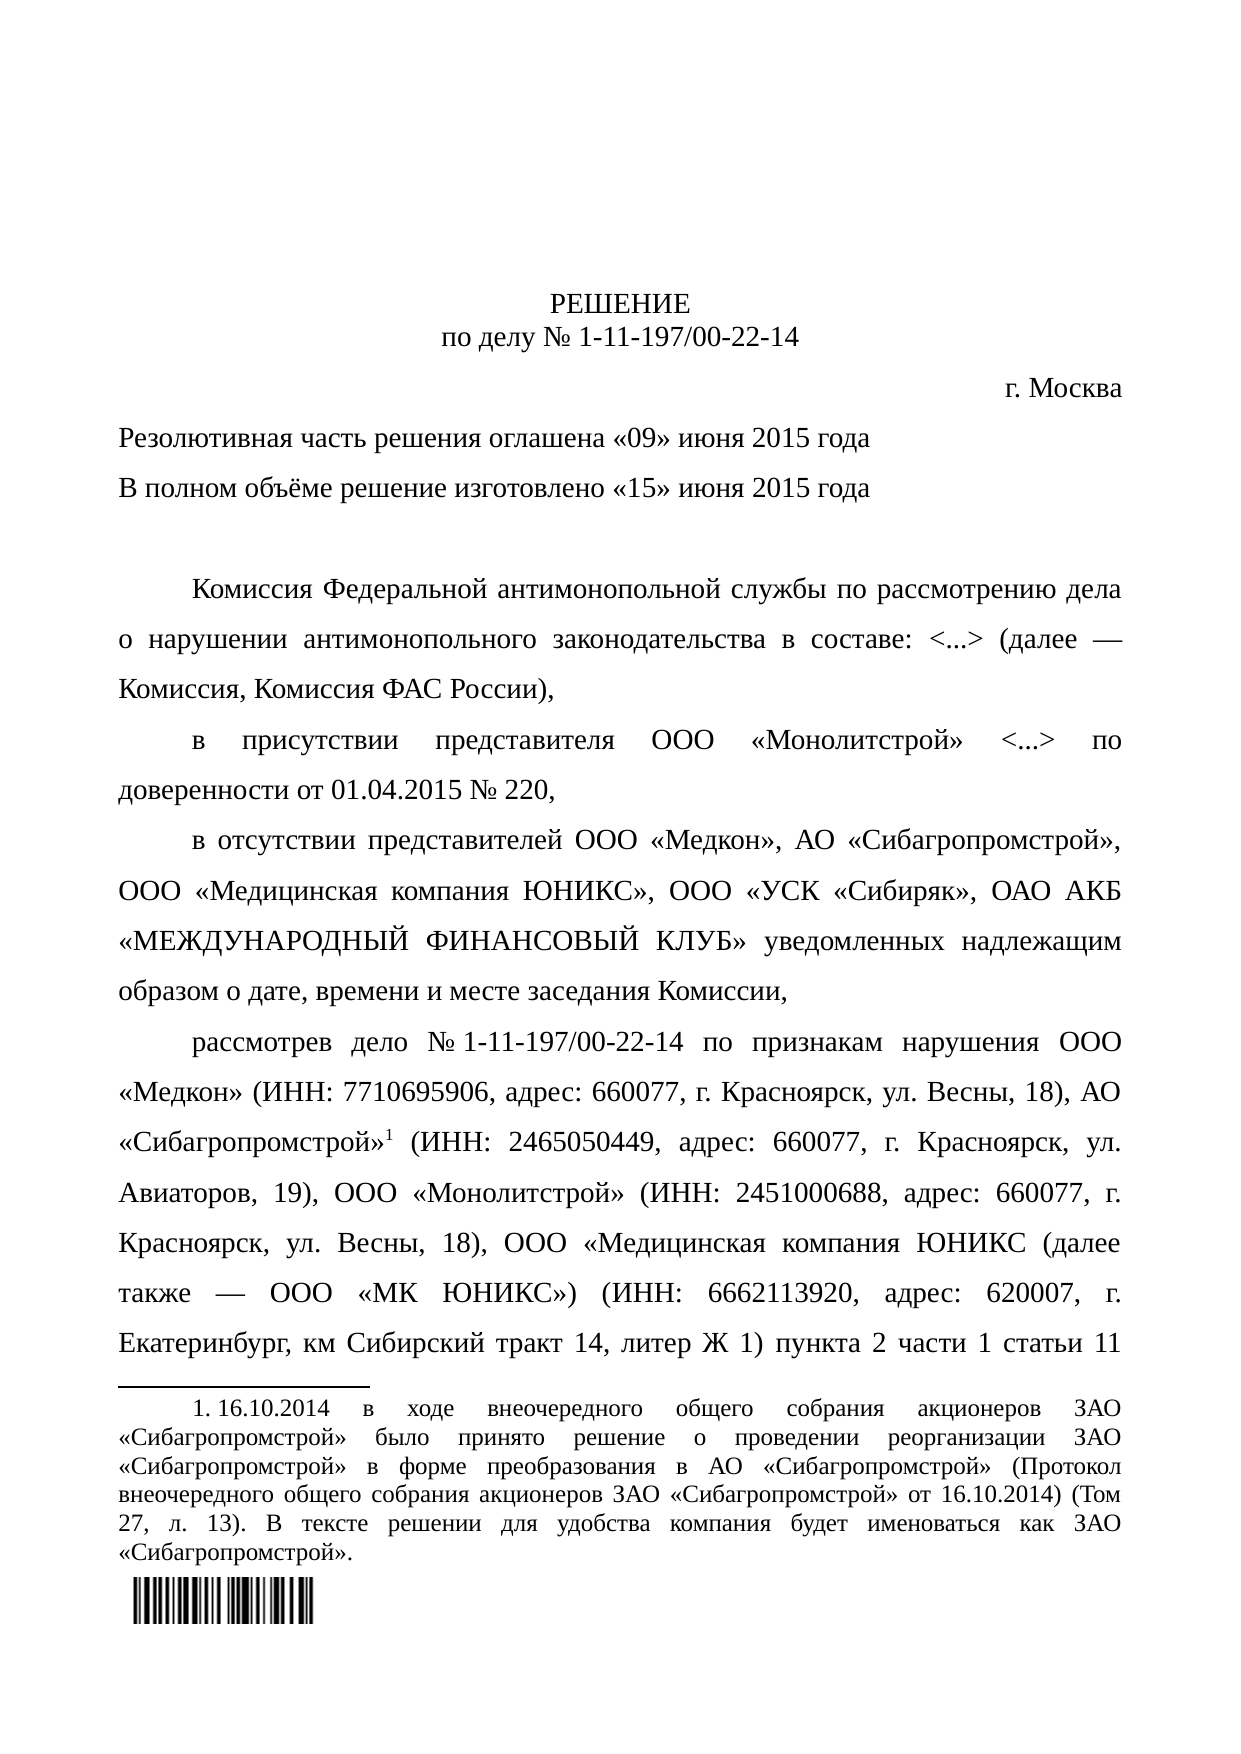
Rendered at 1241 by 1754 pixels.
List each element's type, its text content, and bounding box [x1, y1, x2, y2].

text рассмотрев дело № 1-11-197/00-22-14 по признакам нарушения ООО «Медкон» (ИНН: 7710695906, адрес: 660077, г. Красноярск, ул. Весны, 18), АО «Сибагропромстрой» (ИНН: 2465050449, адрес: 660077, г. Красноярск, ул. Авиаторов, 19), ООО «Монолитстрой» (ИНН: 2451000688, адрес: 660077, г. Красноярск, ул. Весны, 18), ООО «Медицинская компания ЮНИКС (далее также — ООО «МК ЮНИКС») (ИНН: 6662113920, адрес: 620007, г. Екатеринбург, км Сибирский тракт 14, литер Ж 1) пункта 2 части 1 статьи 11 [118, 1024, 1122, 1359]
text Комиссия Федеральной антимонопольной службы по рассмотрению дела о нарушении антимонопольного законодательства в составе: <...> (далее — Комиссия, Комиссия ФАС России), [118, 571, 1122, 705]
picture [118, 1577, 331, 1624]
text г. Москва [118, 370, 1122, 403]
text В полном объёме решение изготовлено «15» июня 2015 года [118, 470, 1122, 504]
text по делу № 1-11-197/00-22-14 [118, 319, 1122, 353]
text . 16.10.2014 в ходе внеочередного общего собрания акционеров ЗАО «Сибагропромстрой» было принято решение о проведении реорганизации ЗАО «Сибагропромстрой» в форме преобразования в АО «Сибагропромстрой» (Протокол внеочередного общего собрания акционеров ЗАО «Сибагропромстрой» от 16.10.2014) (Том 27, л. 13). В тексте решении для удобства компания будет именоваться как ЗАО «Сибагропромстрой». [118, 1393, 1122, 1566]
text в отсутствии представителей ООО «Медкон», АО «Сибагропромстрой», ООО «Медицинская компания ЮНИКС», ООО «УСК «Сибиряк», ОАО АКБ «МЕЖДУНАРОДНЫЙ ФИНАНСОВЫЙ КЛУБ» уведомленных надлежащим образом о дате, времени и месте заседания Комиссии, [118, 822, 1122, 1007]
text в присутствии представителя ООО «Монолитстрой» <...> по доверенности от 01.04.2015 № 220, [118, 722, 1122, 806]
text Резолютивная часть решения оглашена «09» июня 2015 года [118, 420, 1122, 453]
text РЕШЕНИЕ [118, 286, 1122, 319]
